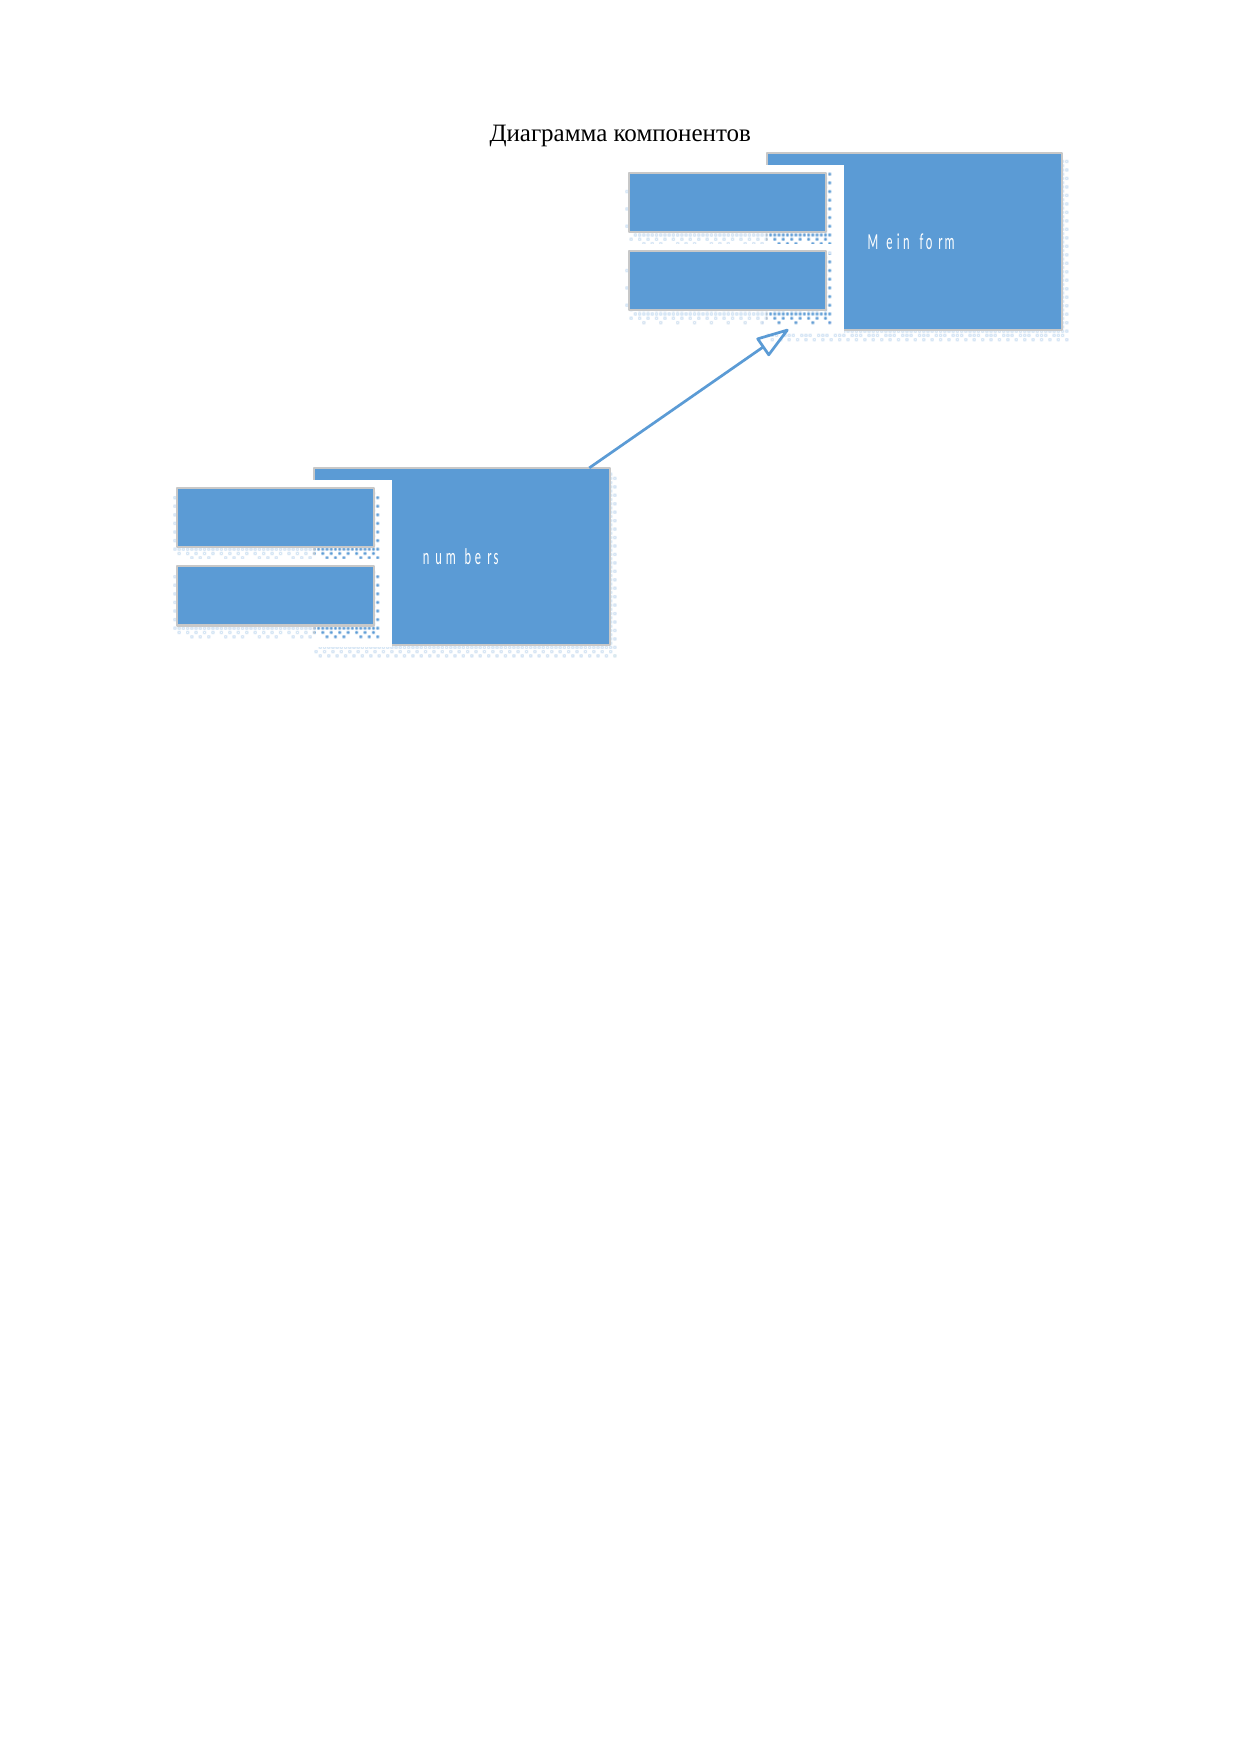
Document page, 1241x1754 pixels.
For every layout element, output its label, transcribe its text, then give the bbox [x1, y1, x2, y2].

text Диаграмма компонентов [118, 118, 1122, 147]
